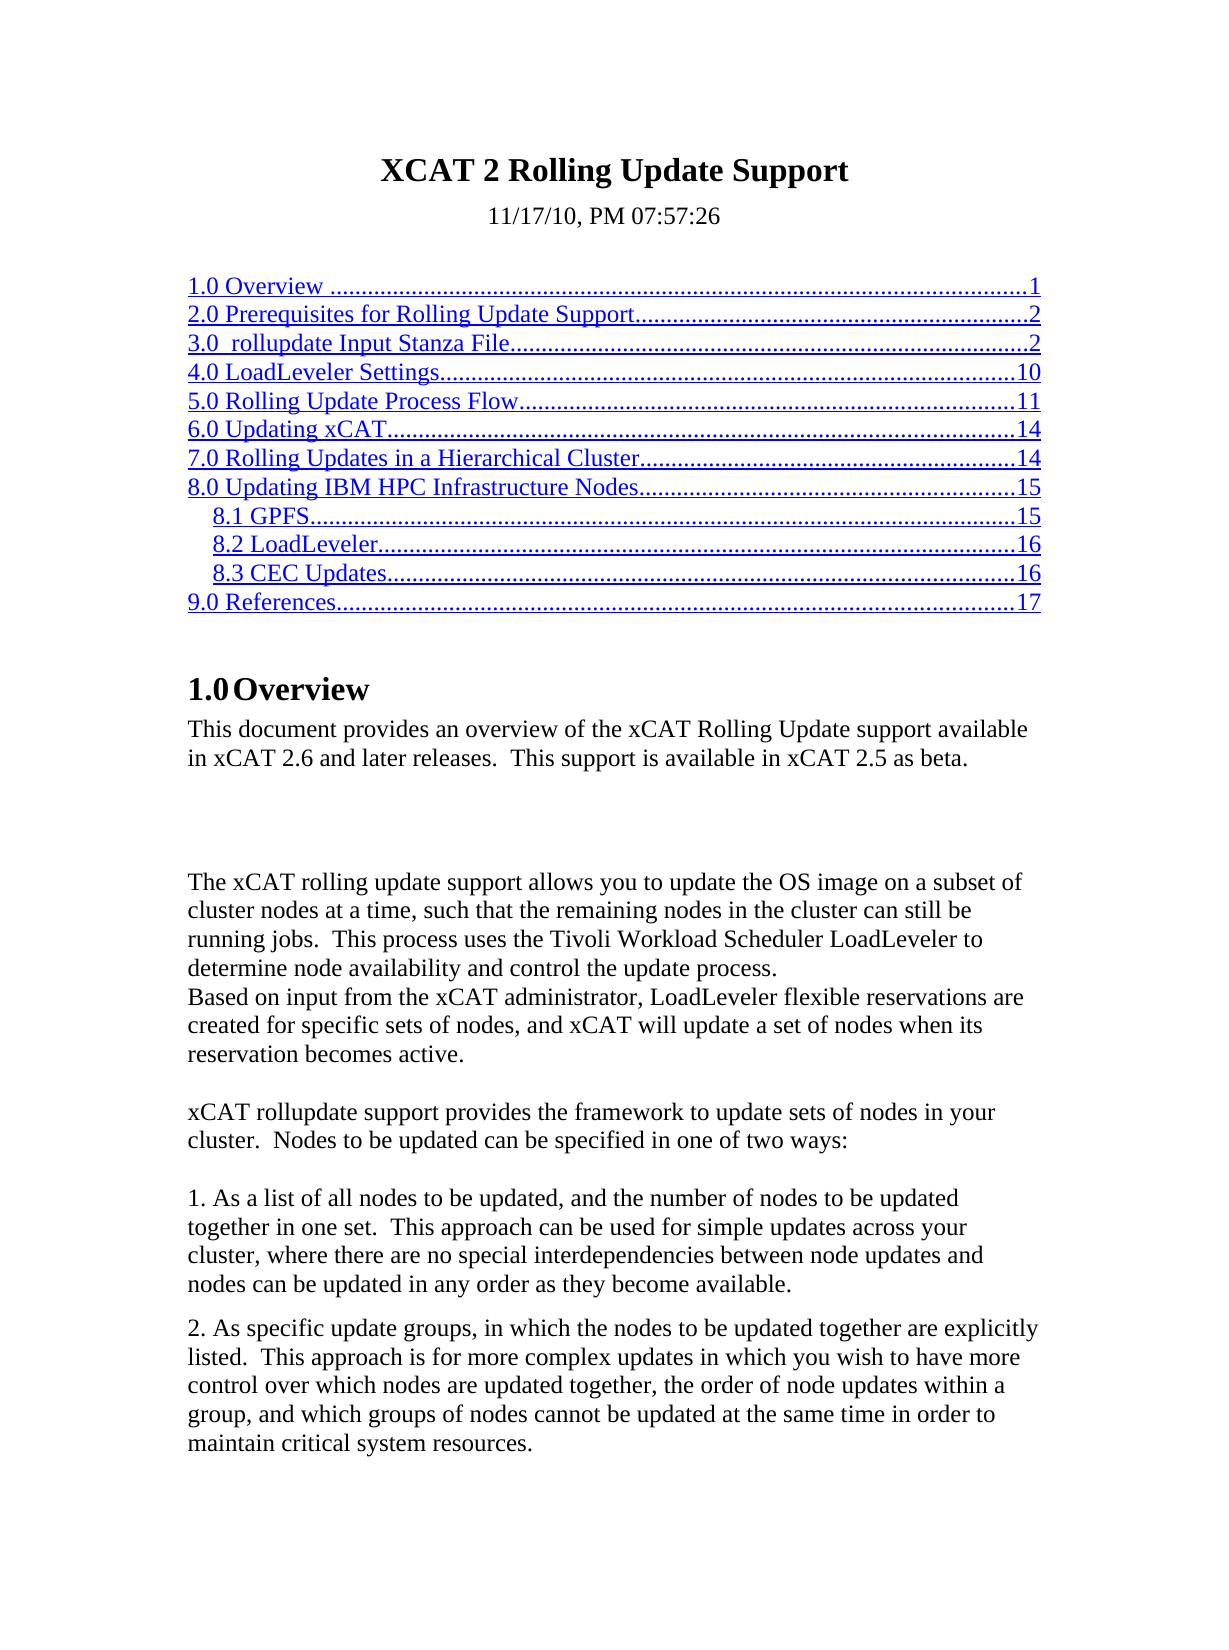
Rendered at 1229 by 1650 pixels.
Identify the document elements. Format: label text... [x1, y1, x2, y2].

text 8.1 GPFS 15 [212, 501, 1041, 526]
text XCAT 2 Rolling Update Support [0, 150, 1041, 188]
text 8.3 CEC Updates 16 [212, 558, 1041, 583]
text 6.0 Updating xCAT 14 [187, 414, 1041, 439]
text 2.0 Prerequisites for Rolling Update Support 2 [187, 299, 1041, 324]
list As specific update groups, in which the nodes to be updated together are explicitly listed. This approach is for more complex updates in which you wish to have more control over which nodes are updated together, the order of node updates within a group, and which groups of nodes cannot be updated at the same time in order to maintain critical system resources. [187, 1313, 1041, 1457]
list As a list of all nodes to be updated, and the number of nodes to be updated together in one set. This approach can be used for simple updates across your cluster, where there are no special interdependencies between node updates and nodes can be updated in any order as they become available. [187, 1183, 1041, 1298]
text The xCAT rolling update support allows you to update the OS image on a subset of cluster nodes at a time, such that the remaining nodes in the cluster can still be running jobs. This process uses the Tivoli Workload Scheduler LoadLeveler to determine node availability and control the update process. [187, 867, 1041, 982]
text 9.0 References 17 [187, 587, 1041, 612]
subtitle Overview [187, 669, 1041, 708]
text 1.0 Overview 1 [187, 271, 1041, 296]
text 5.0 Rolling Update Process Flow 11 [187, 386, 1041, 411]
text This document provides an overview of the xCAT Rolling Update support available in xCAT 2.6 and later releases. This support is available in xCAT 2.5 as beta. [187, 714, 1041, 772]
text 8.2 LoadLeveler 16 [212, 529, 1041, 554]
text 3.0 rollupdate Input Stanza File 2 [187, 328, 1041, 353]
text 8.0 Updating IBM HPC Infrastructure Nodes 15 [187, 472, 1041, 497]
text 4.0 LoadLeveler Settings 10 [187, 357, 1041, 382]
text 11/17/10, PM 07:57:27 [187, 201, 1041, 229]
text 7.0 Rolling Updates in a Hierarchical Cluster 14 [187, 443, 1041, 468]
text xCAT rollupdate support provides the framework to update sets of nodes in your cluster. Nodes to be updated can be specified in one of two ways: [187, 1097, 1041, 1154]
text Based on input from the xCAT administrator, LoadLeveler flexible reservations are created for specific sets of nodes, and xCAT will update a set of nodes when its reservation becomes active. [187, 982, 1041, 1068]
